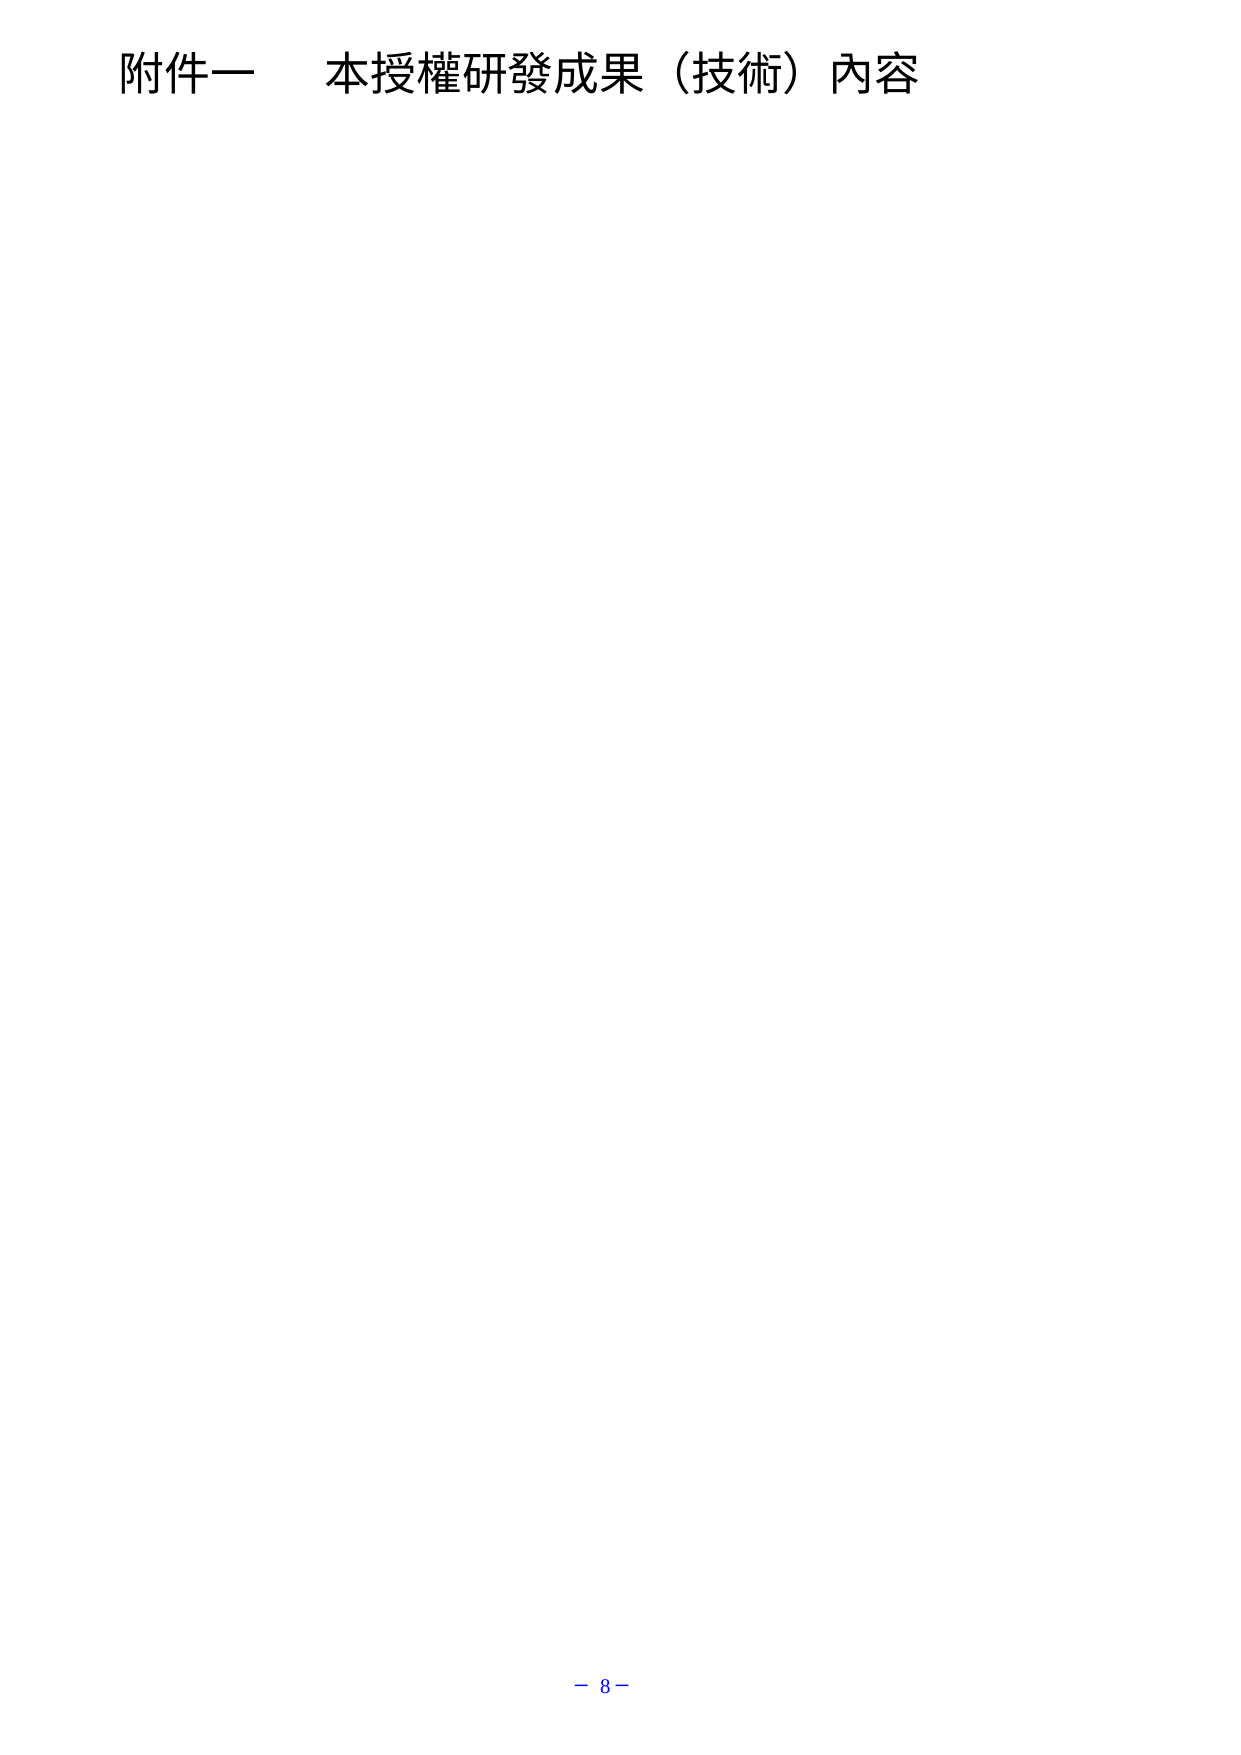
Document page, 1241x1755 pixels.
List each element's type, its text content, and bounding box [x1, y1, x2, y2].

text 附件一 本授權研發成果（技術）內容 [118, 37, 1122, 103]
